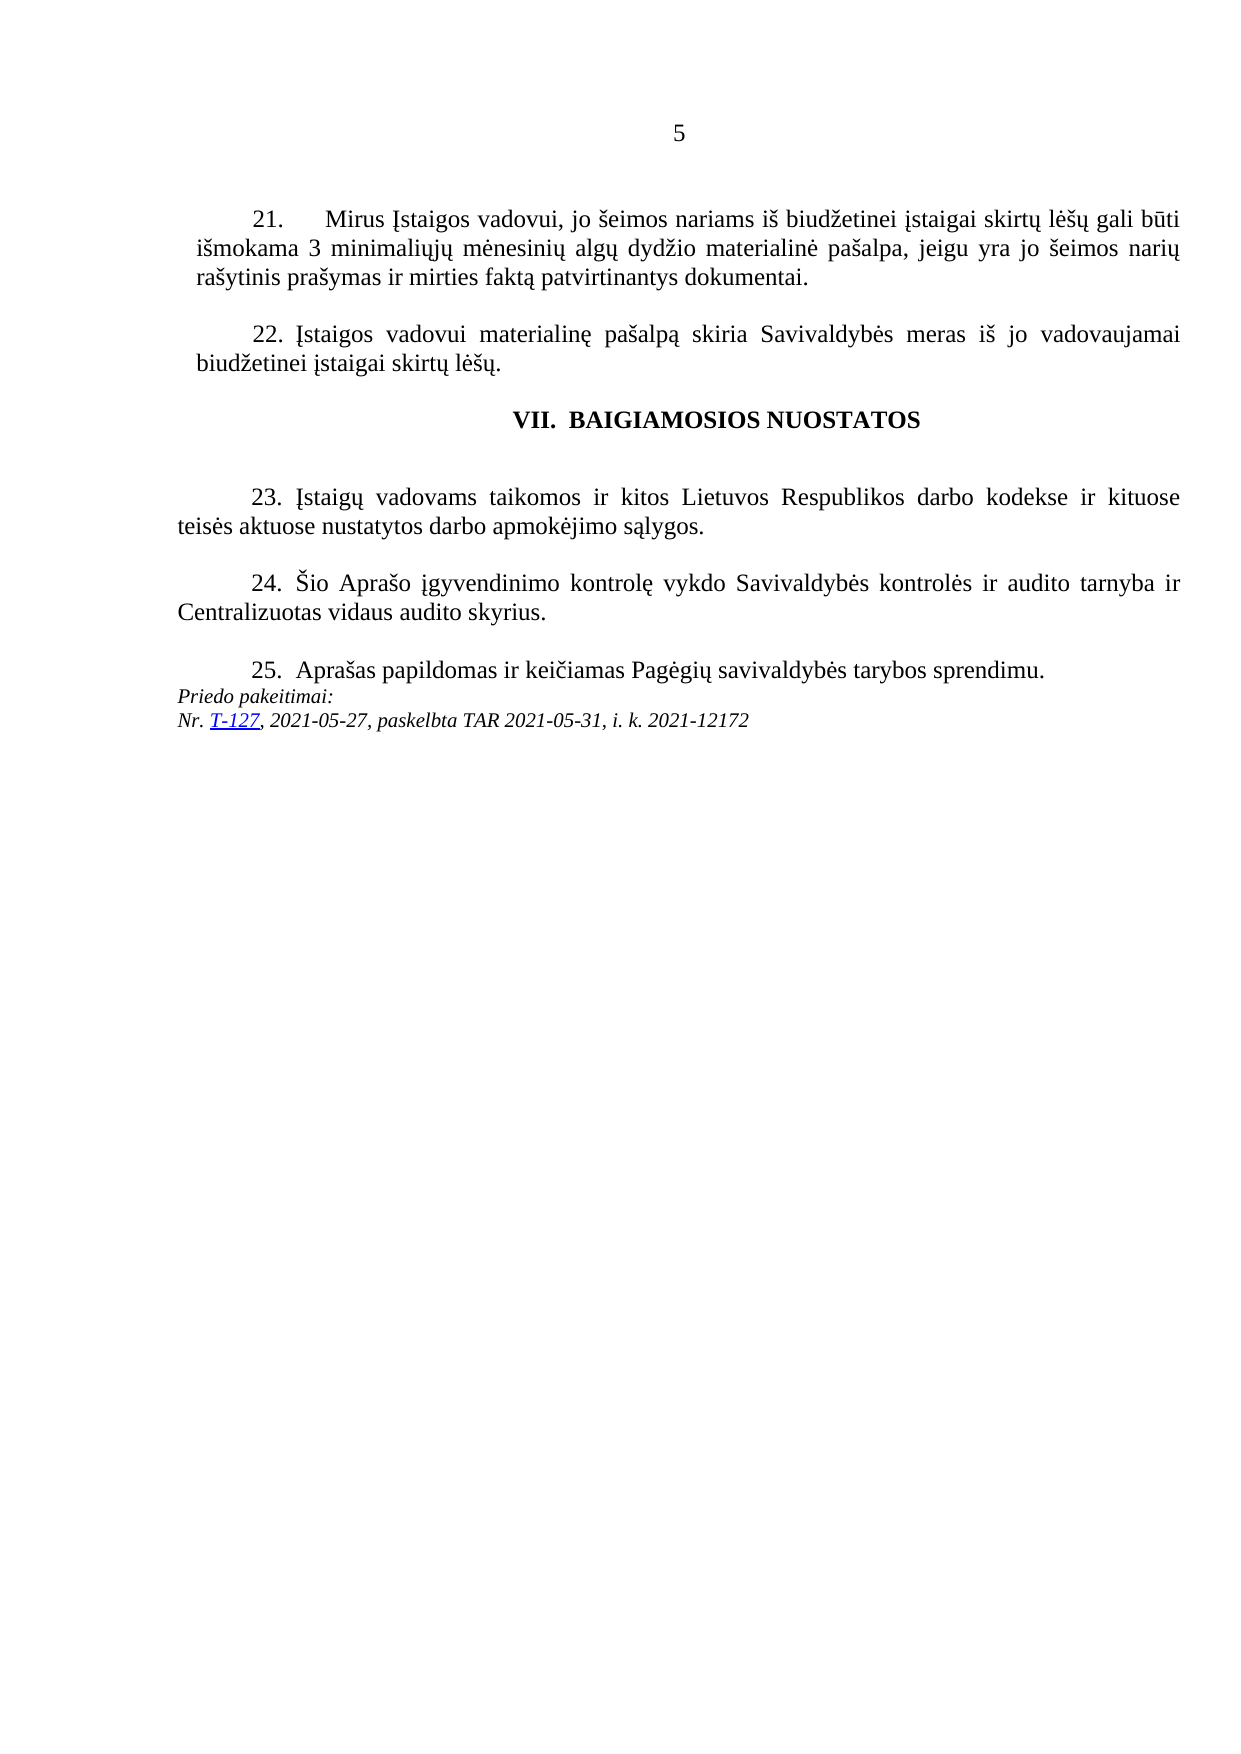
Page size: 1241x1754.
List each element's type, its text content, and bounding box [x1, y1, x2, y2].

text VII. BAIGIAMOSIOS NUOSTATOS [177, 406, 1181, 434]
text 24. Šio Aprašo įgyvendinimo kontrolę vykdo Savivaldybės kontrolės ir audito tarnyba ir Centralizuotas vidaus audito skyrius. [177, 568, 1181, 626]
text 22. Įstaigos vadovui materialinę pašalpą skiria Savivaldybės meras iš jo vadovaujamai biudžetinei įstaigai skirtų lėšų. [196, 319, 1181, 377]
text 25. Aprašas papildomas ir keičiamas Pagėgių savivaldybės tarybos sprendimu. [177, 655, 1181, 683]
text Priedo pakeitimai: [177, 683, 1181, 708]
text 21. Mirus Įstaigos vadovui, jo šeimos nariams iš biudžetinei įstaigai skirtų lėšų gali būti išmokama 3 minimaliųjų mėnesinių algų dydžio materialinė pašalpa, jeigu yra jo šeimos narių rašytinis prašymas ir mirties faktą patvirtinantys dokumentai. [196, 204, 1181, 291]
text Nr. T-127, 2021-05-27, paskelbta TAR 2021-05-31, i. k. 2021-12172 [177, 708, 1181, 732]
text 23. Įstaigų vadovams taikomos ir kitos Lietuvos Respublikos darbo kodekse ir kituose teisės aktuose nustatytos darbo apmokėjimo sąlygos. [177, 482, 1181, 540]
